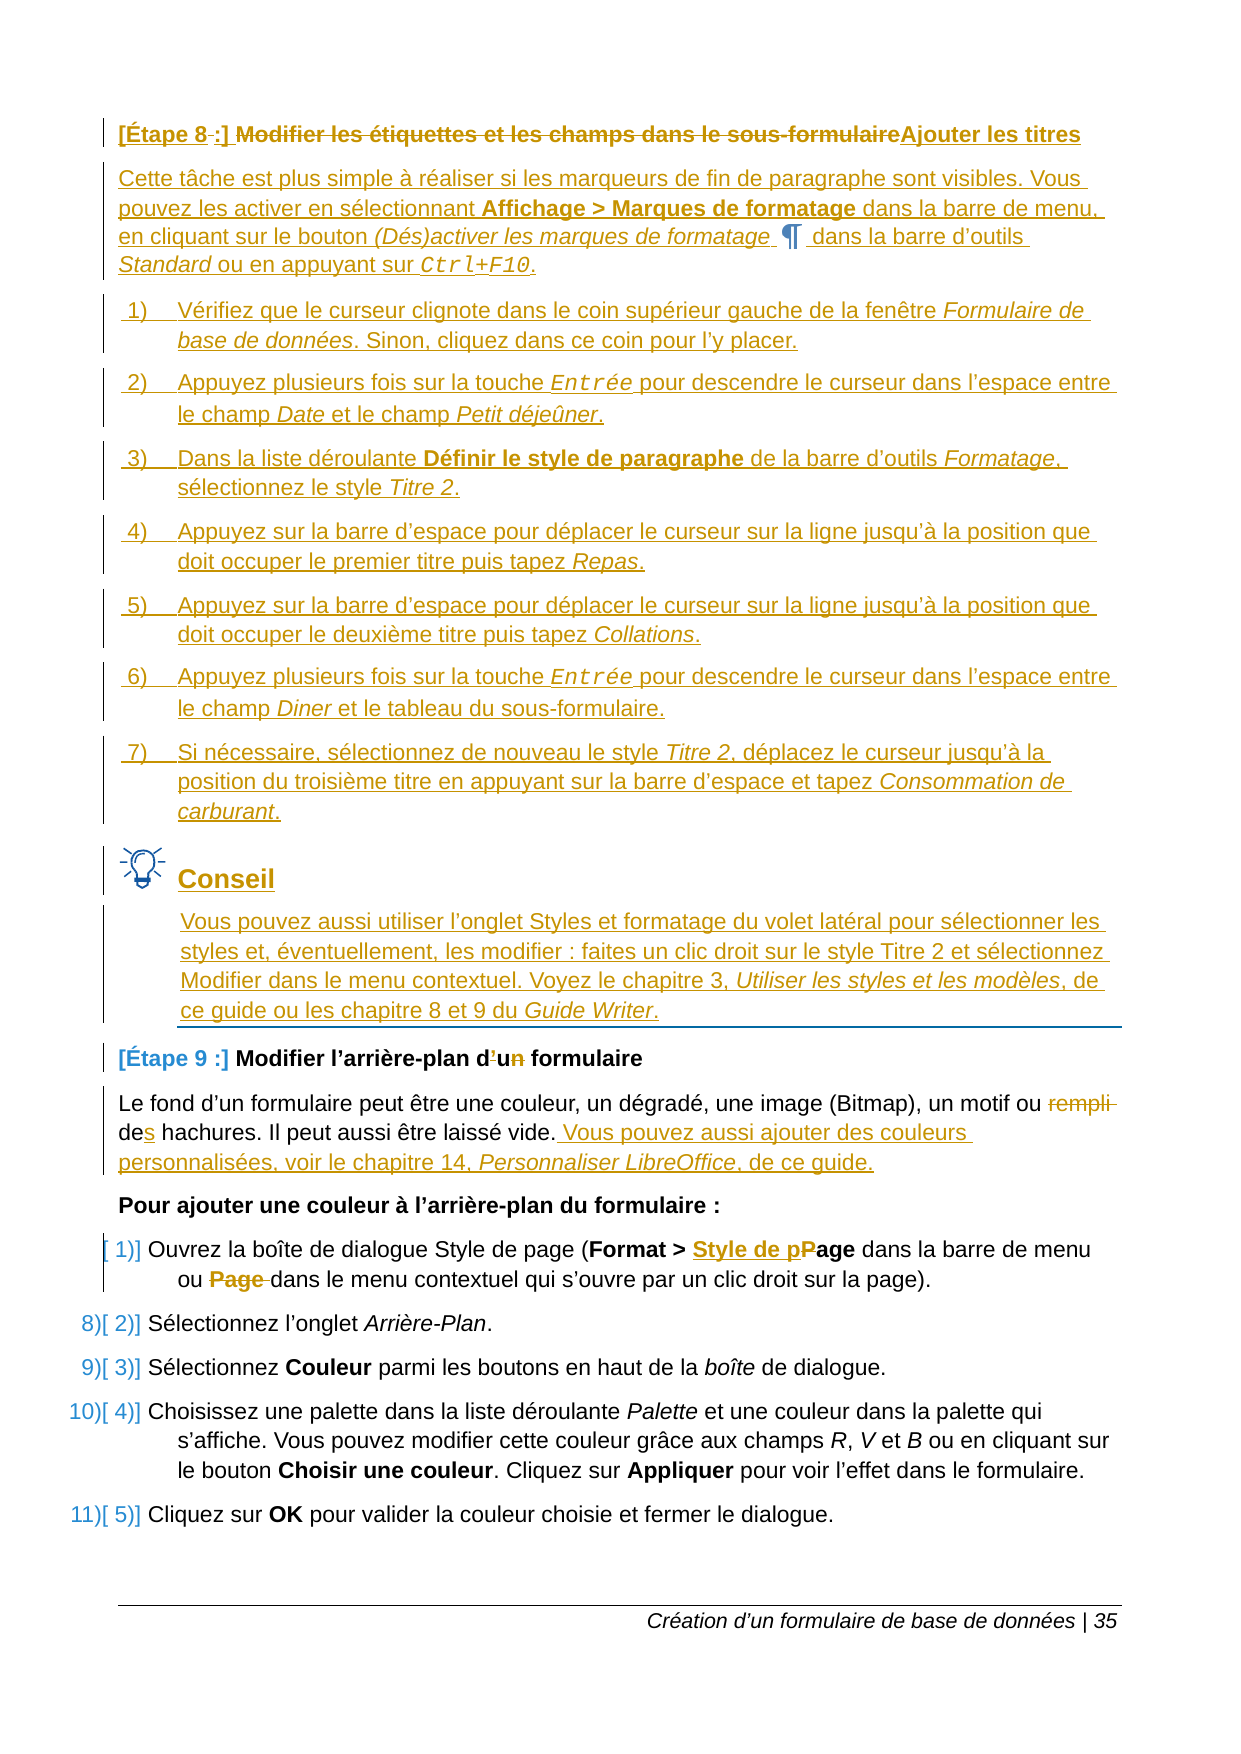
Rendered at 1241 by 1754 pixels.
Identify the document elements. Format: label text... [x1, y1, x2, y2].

list Cliquez sur OK pour valider la couleur choisie et fermer le dialogue. [148, 1498, 1122, 1527]
list Dans la liste déroulante Définir le style de paragraphe de la barre d’outils Formatage, sélectionnez le style Titre 2. [148, 441, 1122, 500]
list Sélectionnez Couleur parmi les boutons en haut de la boîte de dialogue. [148, 1351, 1122, 1380]
list Vérifiez que le curseur clignote dans le coin supérieur gauche de la fenêtre Formulaire de base de données. Sinon, cliquez dans ce coin pour l’y placer. [148, 294, 1122, 353]
text Vous pouvez aussi utiliser l’onglet Styles et formatage du volet latéral pour sélectionner les styles et, éventuellement, les modifier : faites un clic droit sur le style Titre 2 et sélectionnez Modifier dans le menu contextuel. Voyez le chapitre 3, Utiliser les styles et les modèles, de ce guide ou les chapitre 8 et 9 du Guide Writer. [177, 902, 1122, 1026]
list Ajouter les titres [118, 118, 1122, 147]
list Sélectionnez l’onglet Arrière-Plan. [148, 1307, 1122, 1336]
list Modifier l’arrière-plan du formulaire [118, 1043, 1122, 1072]
text Le fond d’un formulaire peut être une couleur, un dégradé, une image (Bitmap), un motif ou des hachures. Il peut aussi être laissé vide. Vous pouvez aussi ajouter des couleurs personnalisées, voir le chapitre 14, Personnaliser LibreOffice, de ce guide. [118, 1086, 1122, 1175]
list Appuyez plusieurs fois sur la touche Entrée pour descendre le curseur dans l’espace entre le champ Date et le champ Petit déjeûner. [148, 368, 1122, 427]
list Si nécessaire, sélectionnez de nouveau le style Titre 2, déplacez le curseur jusqu’à la position du troisième titre en appuyant sur la barre d’espace et tapez Consommation de carburant. [148, 736, 1122, 824]
text Cette tâche est plus simple à réaliser si les marqueurs de fin de paragraphe sont visibles. Vous pouvez les activer en sélectionnant Affichage > Marques de formatage dans la barre de menu, en cliquant sur le bouton (Dés)activer les marques de formatage dans la barre d’outils Standard ou en appuyant sur Ctrl+F10. [118, 162, 1122, 280]
list Appuyez plusieurs fois sur la touche Entrée pour descendre le curseur dans l’espace entre le champ Diner et le tableau du sous-formulaire. [148, 662, 1122, 721]
list Choisissez une palette dans la liste déroulante Palette et une couleur dans la palette qui s’affiche. Vous pouvez modifier cette couleur grâce aux champs R, V et B ou en cliquant sur le bouton Choisir une couleur. Cliquez sur Appliquer pour voir l’effet dans le formulaire. [148, 1395, 1122, 1483]
list Pour ajouter une couleur à l’arrière-plan du formulaire : [118, 1189, 1122, 1218]
picture [776, 221, 806, 251]
list Appuyez sur la barre d’espace pour déplacer le curseur sur la ligne jusqu’à la position que doit occuper le deuxième titre puis tapez Collations. [148, 588, 1122, 647]
list Appuyez sur la barre d’espace pour déplacer le curseur sur la ligne jusqu’à la position que doit occuper le premier titre puis tapez Repas. [148, 515, 1122, 574]
list Conseil [118, 846, 1122, 895]
list Ouvrez la boîte de dialogue Style de page (Format > Style de page dans la barre de menu ou dans le menu contextuel qui s’ouvre par un clic droit sur la page). [148, 1233, 1122, 1292]
